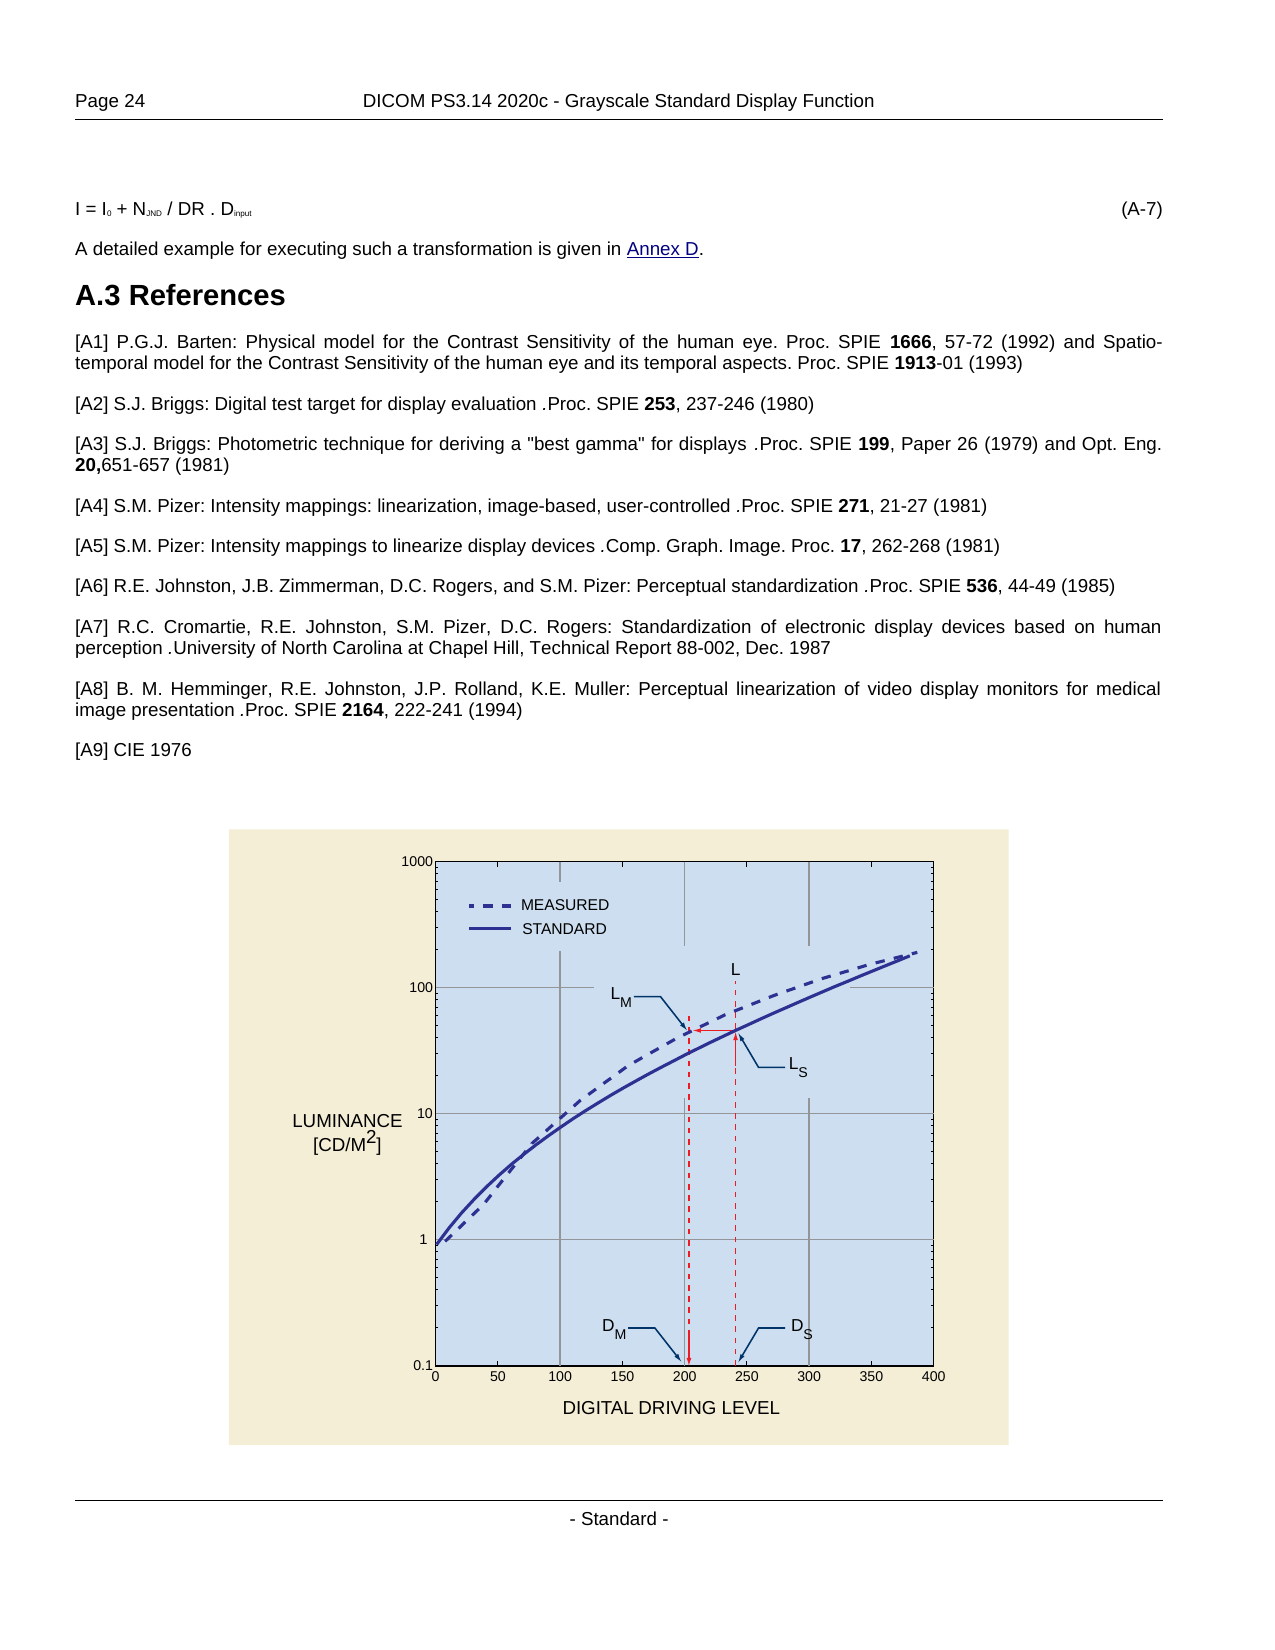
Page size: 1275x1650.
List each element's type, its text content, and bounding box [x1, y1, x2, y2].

table_header (A-7) [1095, 198, 1162, 219]
text [A5] S.M. Pizer: Intensity mappings to linearize display devices .Comp. Graph. Image. Proc. 17, 262-268 (1981) [75, 535, 1162, 556]
text [A9] CIE 1976 [75, 739, 1162, 761]
text [A8] B. M. Hemminger, R.E. Johnston, J.P. Rolland, K.E. Muller: Perceptual linearization of video display monitors for medical image presentation .Proc. SPIE 2164, 222-241 (1994) [75, 677, 1162, 720]
text [A6] R.E. Johnston, J.B. Zimmerman, D.C. Rogers, and S.M. Pizer: Perceptual standardization .Proc. SPIE 536, 44-49 (1985) [75, 575, 1162, 597]
text [A1] P.G.J. Barten: Physical model for the Contrast Sensitivity of the human eye. Proc. SPIE 1666, 57-72 (1992) and Spatio-temporal model for the Contrast Sensitivity of the human eye and its temporal aspects. Proc. SPIE 1913-01 (1993) [75, 330, 1162, 373]
text [A3] S.J. Briggs: Photometric technique for deriving a "best gamma" for displays .Proc. SPIE 199, Paper 26 (1979) and Opt. Eng. 20,651-657 (1981) [75, 433, 1162, 476]
text [A4] S.M. Pizer: Intensity mappings: linearization, image-based, user-controlled .Proc. SPIE 271, 21-27 (1981) [75, 494, 1162, 516]
text A detailed example for executing such a transformation is given in Annex D. [75, 238, 1162, 259]
text [A7] R.C. Cromartie, R.E. Johnston, S.M. Pizer, D.C. Rogers: Standardization of electronic display devices based on human perception .University of North Carolina at Chapel Hill, Technical Report 88-002, Dec. 1987 [75, 615, 1162, 658]
text [A2] S.J. Briggs: Digital test target for display evaluation .Proc. SPIE 253, 237-246 (1980) [75, 392, 1162, 414]
table_header I = I0 + NJND / DR . Dinput [75, 198, 1094, 219]
text A.3 References [75, 278, 1162, 312]
